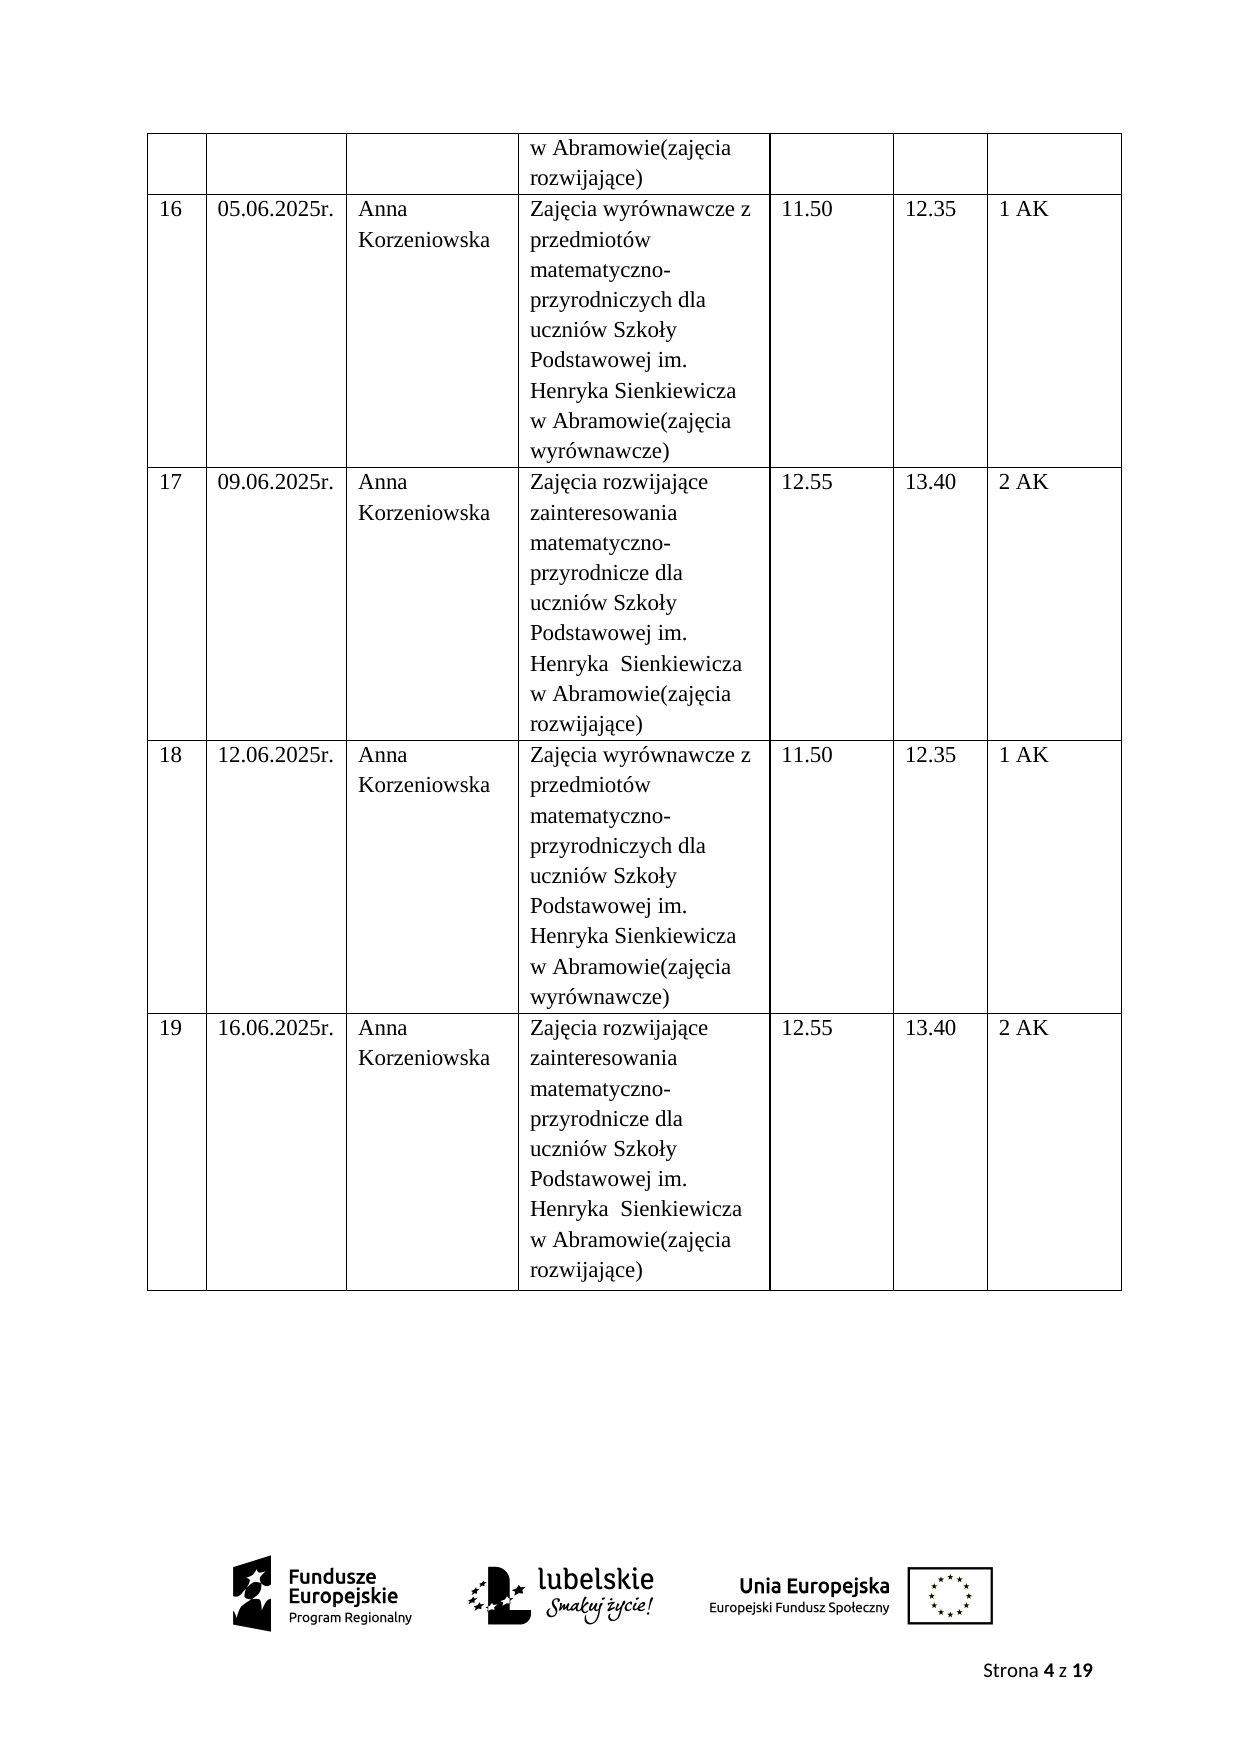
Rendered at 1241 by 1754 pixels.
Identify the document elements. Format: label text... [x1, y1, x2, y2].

table_cell 12.55 [771, 1014, 893, 1290]
table_cell Anna Korzeniowska [347, 468, 518, 740]
table_cell 13.40 [894, 468, 987, 740]
table_cell 12.35 [894, 741, 987, 1013]
table_cell Anna Korzeniowska [347, 195, 518, 467]
table_cell 12.35 [894, 195, 987, 467]
table_cell 18 [148, 741, 206, 1013]
table_cell 19 [148, 1014, 206, 1290]
table_cell [988, 134, 1121, 194]
table_cell 1 AK [988, 195, 1121, 467]
table_cell 11.50 [771, 741, 893, 1013]
table_cell 13.40 [894, 1014, 987, 1290]
table_cell w Abramowie(zajęcia rozwijające) [519, 134, 769, 194]
table_cell Anna Korzeniowska [347, 741, 518, 1013]
table_cell Zajęcia wyrównawcze z przedmiotów matematyczno- przyrodniczych dla uczniów Szkoły Podstawowej im. Henryka Sienkiewicza w Abramowie(zajęcia wyrównawcze) [519, 741, 769, 1013]
table_cell 05.06.2025r. [207, 195, 346, 467]
table_cell 2 AK [988, 468, 1121, 740]
table_cell 17 [148, 468, 206, 740]
table_cell 12.06.2025r. [207, 741, 346, 1013]
table_cell [347, 134, 518, 194]
table_cell 16.06.2025r. [207, 1014, 346, 1290]
table_cell Zajęcia rozwijające zainteresowania matematyczno- przyrodnicze dla uczniów Szkoły Podstawowej im. Henryka Sienkiewicza w Abramowie(zajęcia rozwijające) [519, 468, 769, 740]
table_cell Zajęcia wyrównawcze z przedmiotów matematyczno- przyrodniczych dla uczniów Szkoły Podstawowej im. Henryka Sienkiewicza w Abramowie(zajęcia wyrównawcze) [519, 195, 769, 467]
table_cell 11.50 [771, 195, 893, 467]
table_cell [148, 134, 206, 194]
table_cell [207, 134, 346, 194]
table_cell 09.06.2025r. [207, 468, 346, 740]
table_cell 1 AK [988, 741, 1121, 1013]
table_cell [771, 134, 893, 194]
table_cell 2 AK [988, 1014, 1121, 1290]
table_cell 12.55 [771, 468, 893, 740]
table_cell 16 [148, 195, 206, 467]
table_cell Zajęcia rozwijające zainteresowania matematyczno- przyrodnicze dla uczniów Szkoły Podstawowej im. Henryka Sienkiewicza w Abramowie(zajęcia rozwijające) [519, 1014, 769, 1290]
table_cell Anna Korzeniowska [347, 1014, 518, 1290]
table_cell [894, 134, 987, 194]
